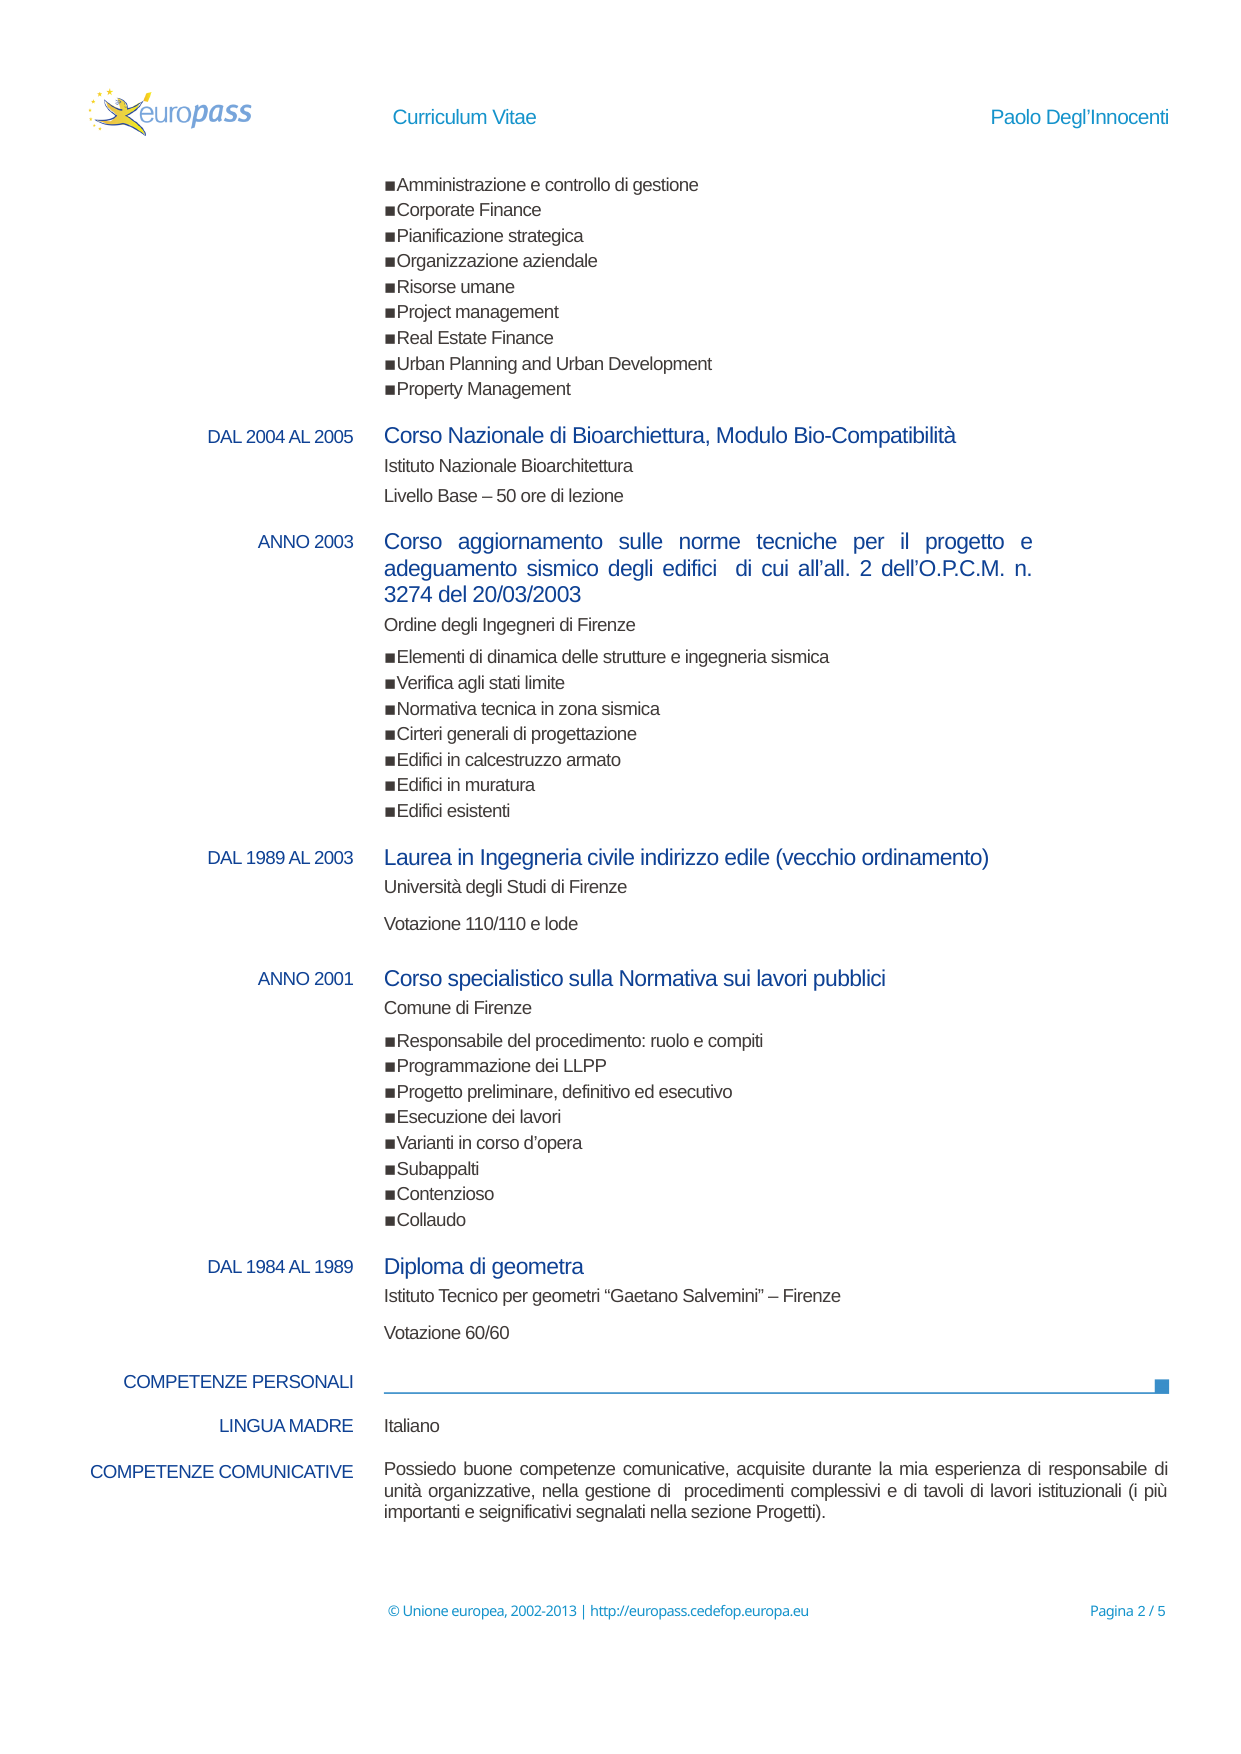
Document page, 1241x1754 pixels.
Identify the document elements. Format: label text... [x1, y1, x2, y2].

table_cell Laurea in Ingegneria civile indirizzo edile (vecchio ordinamento) [384, 844, 1033, 870]
table_cell [1034, 844, 1169, 870]
table_cell [1034, 1253, 1169, 1279]
table_cell Responsabile del procedimento: ruolo e compiti Programmazione dei LLPP Progetto preliminare, definitivo ed esecutivo Esecuzione dei lavori Varianti in corso d’opera Subappalti Contenzioso Collaudo [384, 1027, 1169, 1253]
table_cell Livello Base – 50 ore di lezione [384, 485, 1169, 528]
table_cell Dal 1984 al 1989 [89, 1253, 384, 1352]
table_header Lingua madre [89, 1413, 384, 1439]
table_cell Comune di Firenze [384, 991, 1169, 1027]
table_cell [1034, 423, 1169, 449]
table_cell [384, 943, 1169, 964]
table_header Competenze comunicative [89, 1458, 384, 1523]
table_cell Anno 2003 [89, 528, 384, 844]
table_cell Ordine degli Ingegneri di Firenze [384, 608, 1169, 644]
table_cell Università degli Studi di Firenze Votazione 110/110 e lode [384, 870, 1169, 943]
table_header Italiano [384, 1413, 1169, 1439]
table_cell [1034, 528, 1169, 607]
table_cell Amministrazione e controllo di gestione Corporate Finance Pianificazione strategica Organizzazione aziendale Risorse umane Project management Real Estate Finance Urban Planning and Urban Development Property Management [384, 171, 1169, 422]
table_cell [1034, 965, 1169, 991]
table_header [89, 171, 384, 422]
table_cell Anno 2001 [89, 965, 384, 1253]
table_cell Istituto Nazionale Bioarchitettura [384, 449, 1169, 485]
table_cell Elementi di dinamica delle strutture e ingegneria sismica Verifica agli stati limite Normativa tecnica in zona sismica Cirteri generali di progettazione Edifici in calcestruzzo armato Edifici in muratura Edifici esistenti [384, 644, 1169, 844]
table_cell Dal 2004 al 2005 [89, 423, 384, 528]
table_cell Corso Nazionale di Bioarchiettura, Modulo Bio-Compatibilità [384, 423, 1033, 449]
table_cell Istituto Tecnico per geometri “Gaetano Salvemini” – Firenze Votazione 60/60 [384, 1279, 1169, 1352]
table_cell Dal 1989 al 2003 [89, 844, 384, 964]
table_cell Corso specialistico sulla Normativa sui lavori pubblici [384, 965, 1033, 991]
table_cell Diploma di geometra [384, 1253, 1033, 1279]
table_cell Corso aggiornamento sulle norme tecniche per il progetto e adeguamento sismico degli edifici di cui all’all. 2 dell’O.P.C.M. n. 3274 del 20/03/2003 [384, 528, 1033, 607]
table_header Possiedo buone competenze comunicative, acquisite durante la mia esperienza di responsabile di unità organizzative, nella gestione di procedimenti complessivi e di tavoli di lavori istituzionali (i più importanti e seignificativi segnalati nella sezione Progetti). [384, 1458, 1169, 1523]
table_header [384, 1371, 1169, 1392]
table_header COMPETENZE PERSONALI [89, 1371, 384, 1393]
